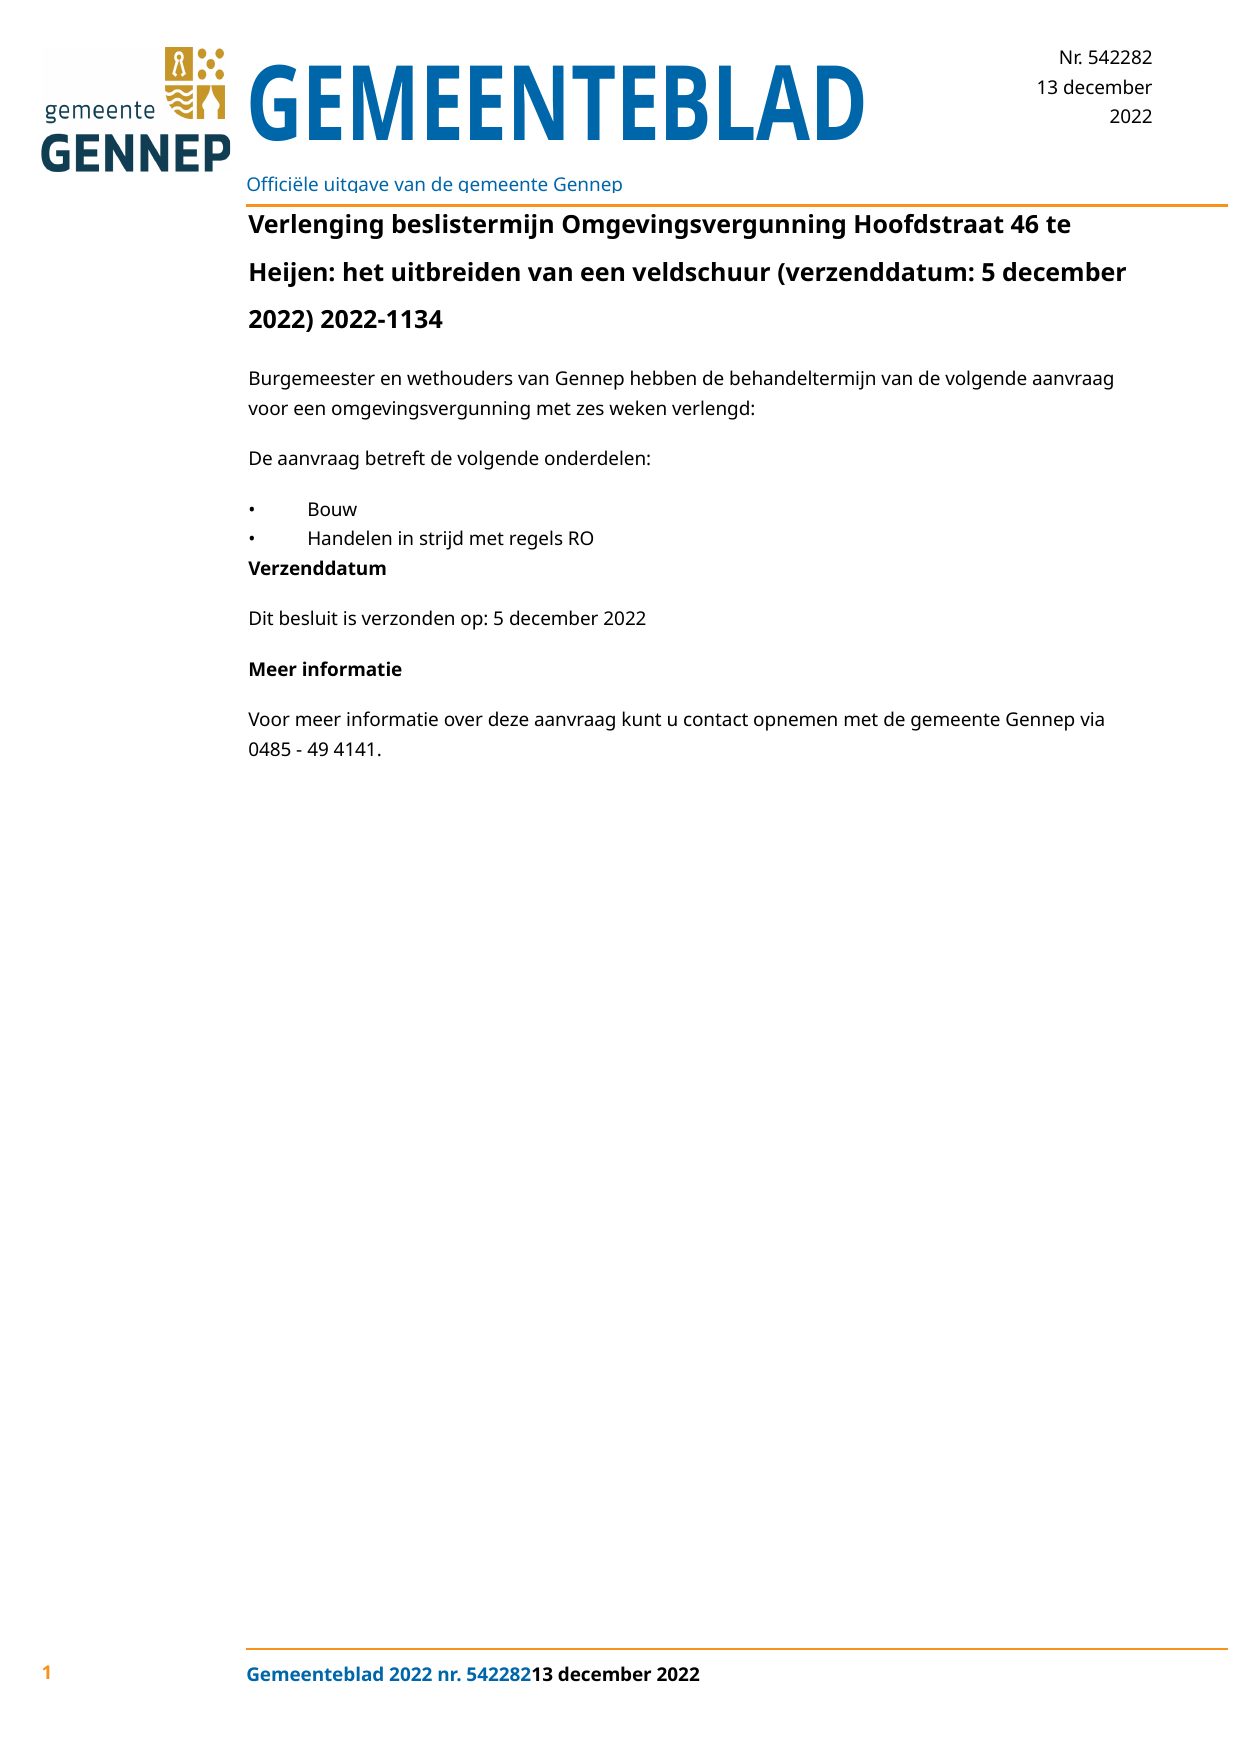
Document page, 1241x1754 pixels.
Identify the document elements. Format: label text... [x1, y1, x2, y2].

text De aanvraag betreft de volgende onderdelen: [248, 446, 1152, 471]
list Bouw [248, 496, 1152, 522]
text Verlenging beslistermijn Omgevingsvergunning Hoofdstraat 46 te Heijen: het uitbreiden van een veldschuur (verzenddatum: 5 december 2022) 2022-1134 [248, 207, 1152, 336]
picture [41, 47, 231, 172]
list Handelen in strijd met regels RO [248, 526, 1152, 551]
text Verzenddatum [248, 555, 1152, 581]
text Voor meer informatie over deze aanvraag kunt u contact opnemen met de gemeente Gennep via 0485 - 49 4141. [248, 706, 1152, 762]
text Meer informatie [248, 656, 1152, 682]
text Burgemeester en wethouders van Gennep hebben de behandeltermijn van de volgende aanvraag voor een omgevingsvergunning met zes weken verlengd: [248, 366, 1152, 421]
text Dit besluit is verzonden op: 5 december 2022 [248, 606, 1152, 631]
